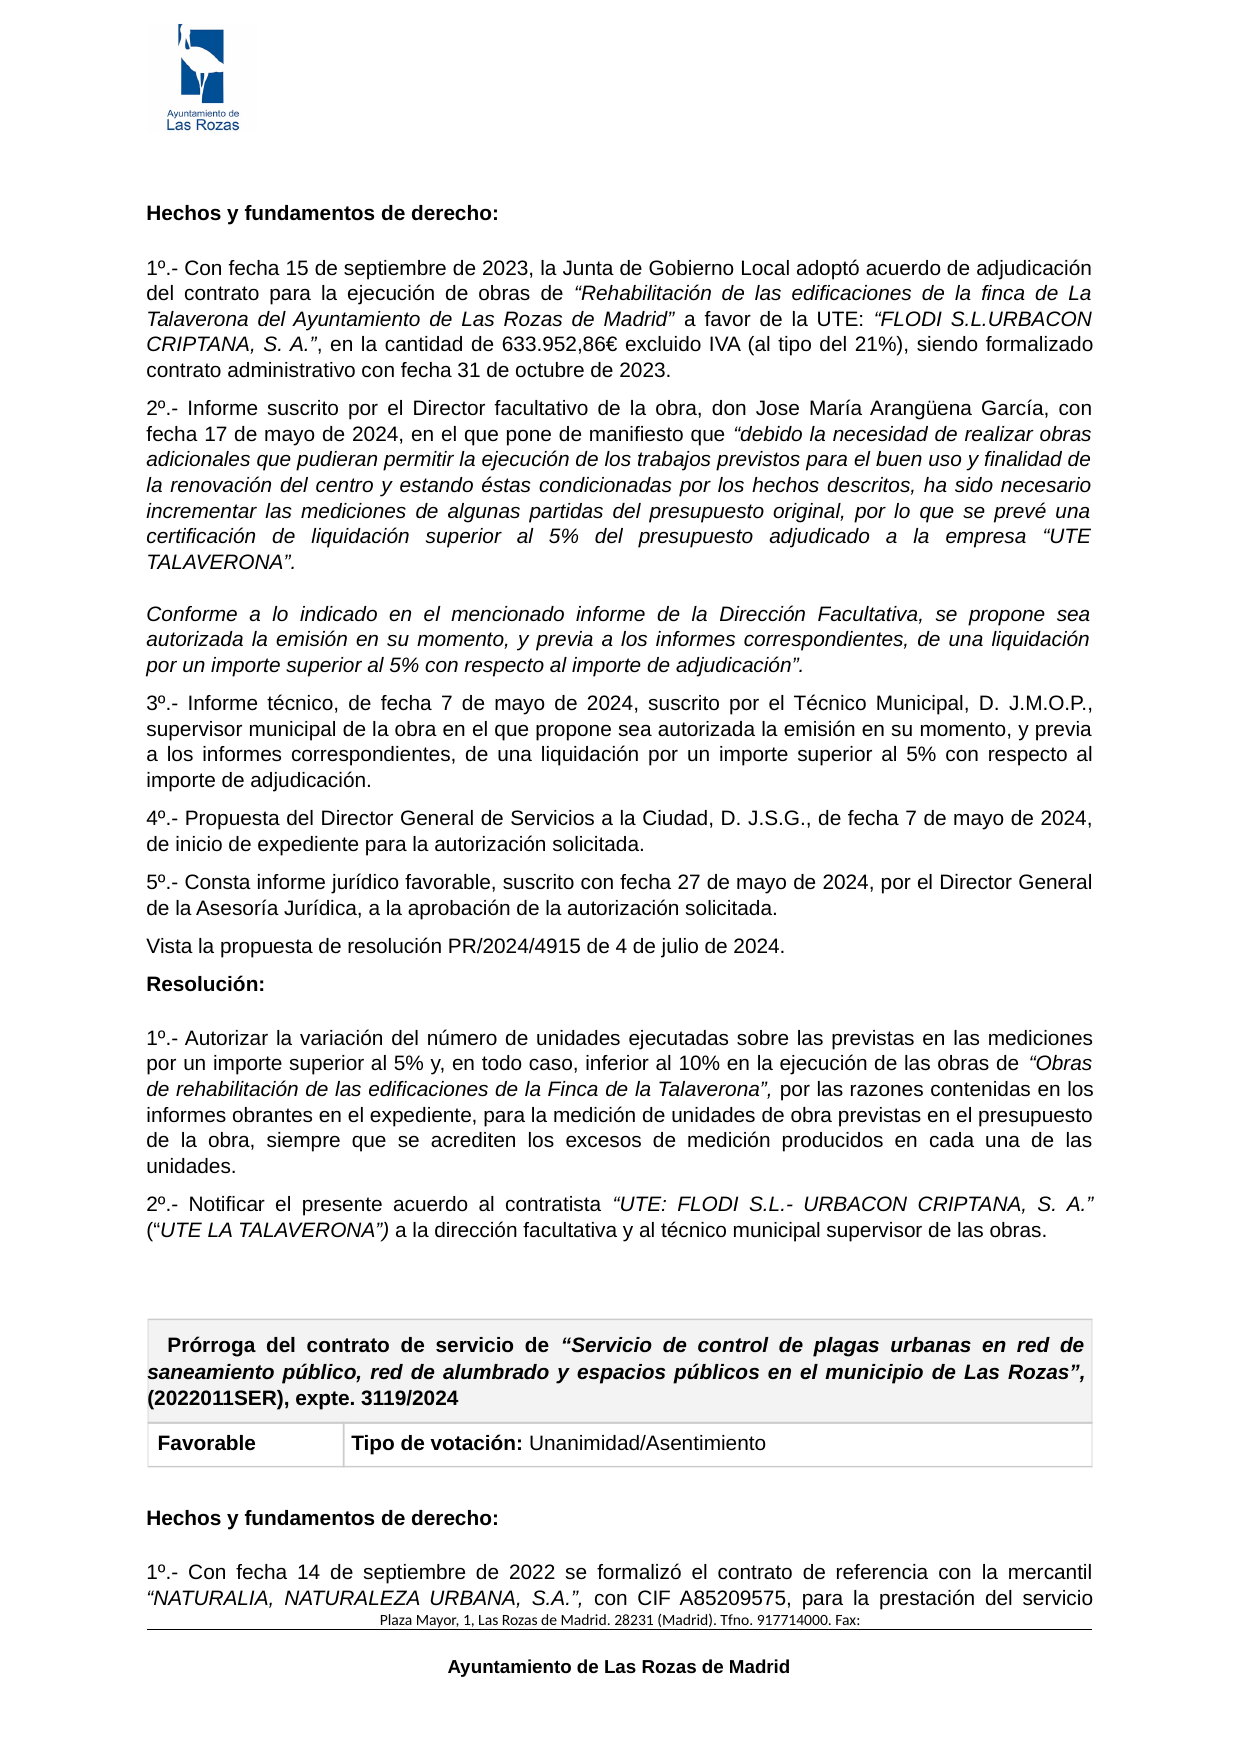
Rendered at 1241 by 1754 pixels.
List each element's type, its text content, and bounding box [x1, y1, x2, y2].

text 2º.- Informe suscrito por el Director facultativo de la obra, don Jose María Arangüena García, con fecha 17 de mayo de 2024, en el que pone de manifiesto que “debido la necesidad de realizar obras adicionales que pudieran permitir la ejecución de los trabajos previstos para el buen uso y finalidad de la renovación del centro y estando éstas condicionadas por los hechos descritos, ha sido necesario incrementar las mediciones de algunas partidas del presupuesto original, por lo que se prevé una certificación de liquidación superior al 5% del presupuesto adjudicado a la empresa “UTE TALAVERONA”. [146, 396, 1094, 574]
text 2º.- Notificar el presente acuerdo al contratista “UTE: FLODI S.L.- URBACON CRIPTANA, S. A.” (“UTE LA TALAVERONA”) a la dirección facultativa y al técnico municipal supervisor de las obras. [146, 1192, 1094, 1241]
text Favorable [149, 1431, 342, 1455]
text Vista la propuesta de resolución PR/2024/4915 de 4 de julio de 2024. [146, 933, 1094, 957]
text 5º.- Consta informe jurídico favorable, suscrito con fecha 27 de mayo de 2024, por el Director General de la Asesoría Jurídica, a la aprobación de la autorización solicitada. [146, 870, 1094, 919]
text Hechos y fundamentos de derecho: [146, 201, 1087, 225]
text Tipo de votación: Unanimidad/Asentimiento [345, 1431, 1090, 1455]
text Resolución: [146, 972, 1087, 996]
text 3º.- Informe técnico, de fecha 7 de mayo de 2024, suscrito por el Técnico Municipal, D. J.M.O.P., supervisor municipal de la obra en el que propone sea autorizada la emisión en su momento, y previa a los informes correspondientes, de una liquidación por un importe superior al 5% con respecto al importe de adjudicación. [146, 691, 1094, 792]
text 1º.- Autorizar la variación del número de unidades ejecutadas sobre las previstas en las mediciones por un importe superior al 5% y, en todo caso, inferior al 10% en la ejecución de las obras de “Obras de rehabilitación de las edificaciones de la Finca de la Talaverona”, por las razones contenidas en los informes obrantes en el expediente, para la medición de unidades de obra previstas en el presupuesto de la obra, siempre que se acrediten los excesos de medición producidos en cada una de las unidades. [146, 1026, 1094, 1178]
text 1º.- Con fecha 15 de septiembre de 2023, la Junta de Gobierno Local adoptó acuerdo de adjudicación del contrato para la ejecución de obras de “Rehabilitación de las edificaciones de la finca de La Talaverona del Ayuntamiento de Las Rozas de Madrid” a favor de la UTE: “FLODI S.L.URBACON CRIPTANA, S. A.”, en la cantidad de 633.952,86€ excluido IVA (al tipo del 21%), siendo formalizado contrato administrativo con fecha 31 de octubre de 2023. [146, 255, 1094, 382]
text 1º.- Con fecha 14 de septiembre de 2022 se formalizó el contrato de referencia con la mercantil “NATURALIA, NATURALEZA URBANA, S.A.”, con CIF A85209575, para la prestación del servicio [146, 1560, 1094, 1609]
text Conforme a lo indicado en el mencionado informe de la Dirección Facultativa, se propone sea autorizada la emisión en su momento, y previa a los informes correspondientes, de una liquidación por un importe superior al 5% con respecto al importe de adjudicación”. [146, 602, 1094, 677]
text 4º.- Propuesta del Director General de Servicios a la Ciudad, D. J.S.G., de fecha 7 de mayo de 2024, de inicio de expediente para la autorización solicitada. [146, 806, 1094, 856]
text Hechos y fundamentos de derecho: [146, 1506, 1087, 1530]
